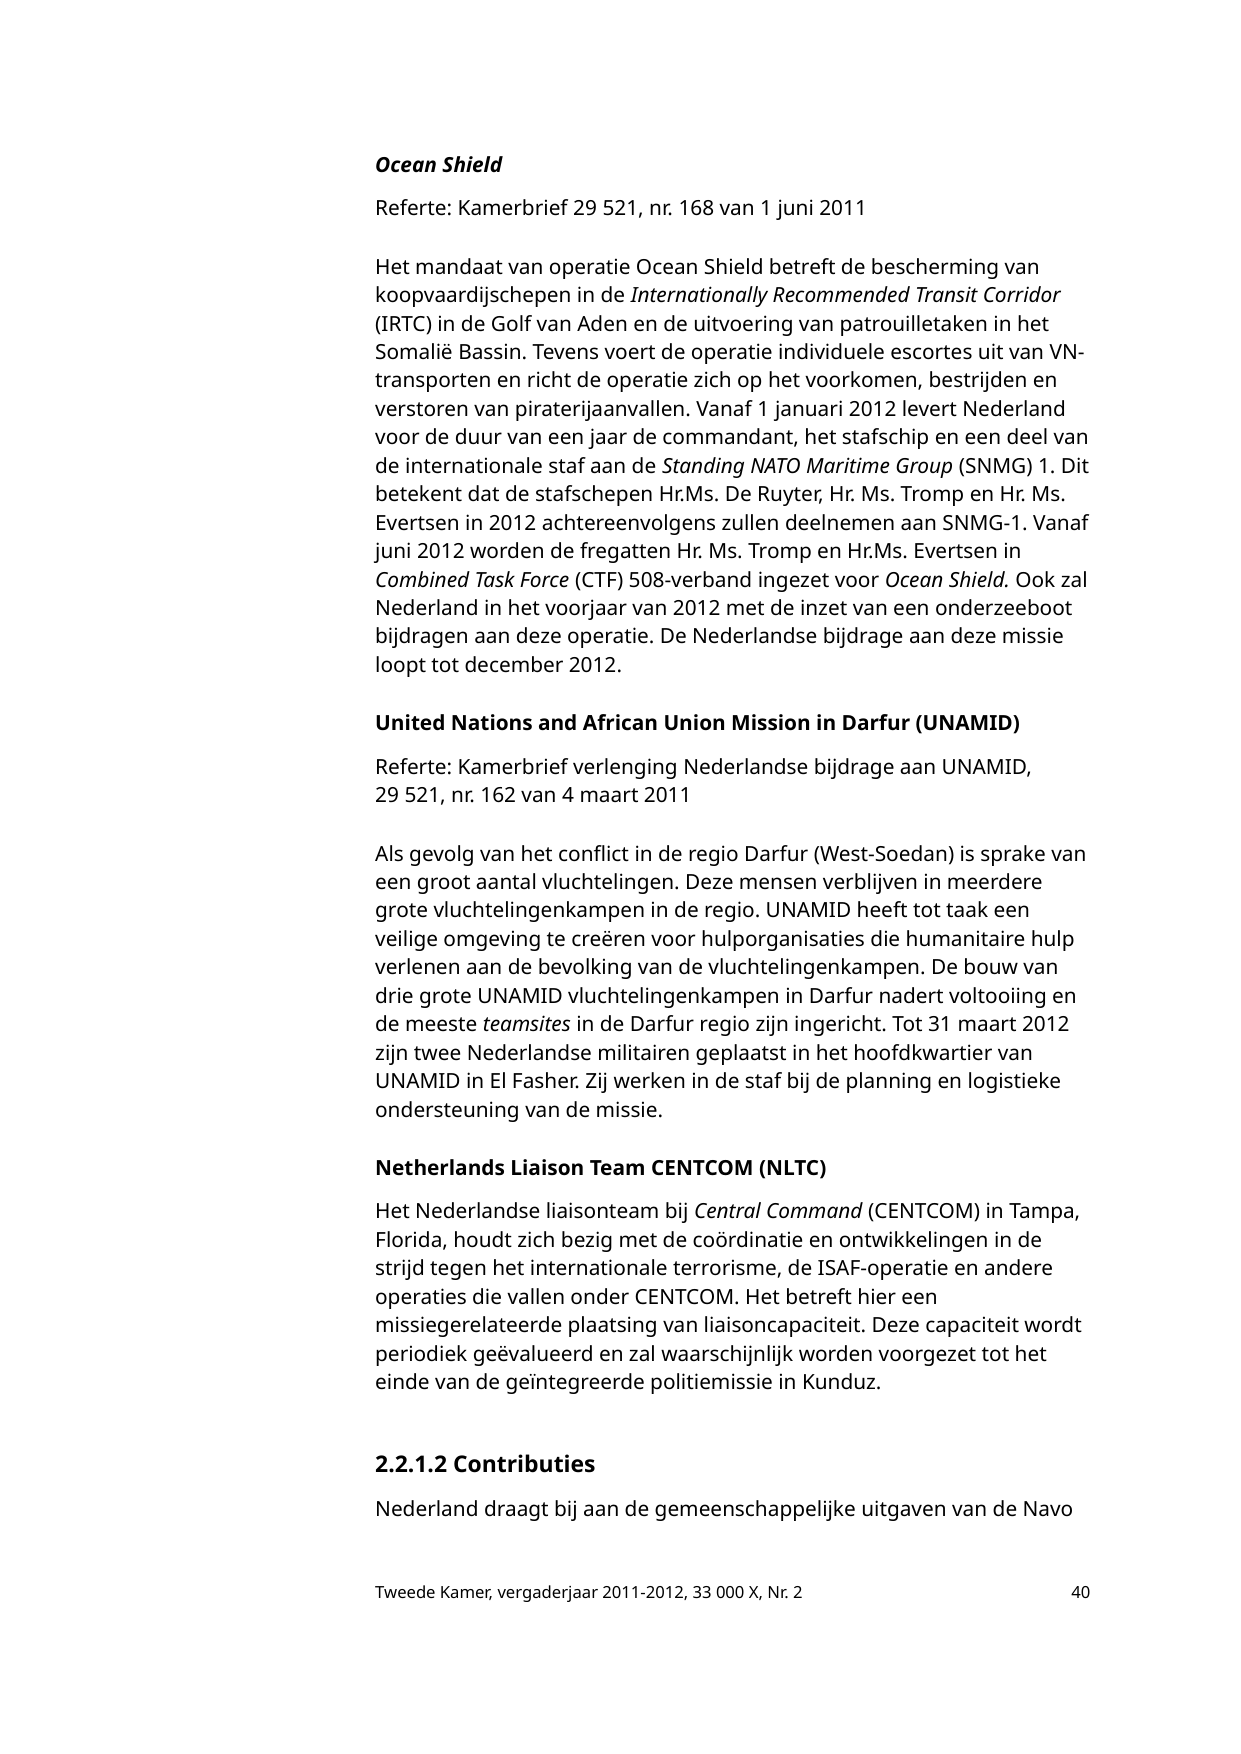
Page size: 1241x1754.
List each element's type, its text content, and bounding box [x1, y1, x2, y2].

text Het Nederlandse liaisonteam bij Central Command (CENTCOM) in Tampa, Florida, houdt zich bezig met de coördinatie en ontwikkelingen in de strijd tegen het internationale terrorisme, de ISAF-operatie en andere operaties die vallen onder CENTCOM. Het betreft hier een missiegerelateerde plaatsing van liaisoncapaciteit. Deze capaciteit wordt periodiek geëvalueerd en zal waarschijnlijk worden voorgezet tot het einde van de geïntegreerde politiemissie in Kunduz. [375, 1283, 1090, 1482]
text United Nations and African Union Mission in Darfur (UNAMID) [375, 795, 1090, 824]
text Als gevolg van het conflict in de regio Darfur (West-Soedan) is sprake van een groot aantal vluchtelingen. Deze mensen verblijven in meerdere grote vluchtelingenkampen in de regio. UNAMID heeft tot taak een veilige omgeving te creëren voor hulporganisaties die humanitaire hulp verlenen aan de bevolking van de vluchtelingenkampen. De bouw van drie grote UNAMID vluchtelingenkampen in Darfur nadert voltooiing en de meeste teamsites in de Darfur regio zijn ingericht. Tot 31 maart 2012 zijn twee Nederlandse militairen geplaatst in het hoofdkwartier van UNAMID in El Fasher. Zij werken in de staf bij de planning en logistieke ondersteuning van de missie. [375, 926, 1090, 1210]
text Referte: Kamerbrief verlenging Nederlandse bijdrage aan UNAMID, 29 521, nr. 162 van 4 maart 2011 [375, 839, 1090, 896]
text Het mandaat van operatie Ocean Shield betreft de bescherming van koopvaardijschepen in de Internationally Recommended Transit Corridor (IRTC) in de Golf van Aden en de uitvoering van patrouilletaken in het Somalië Bassin. Tevens voert de operatie individuele escortes uit van VN-transporten en richt de operatie zich op het voorkomen, bestrijden en verstoren van piraterijaanvallen. Vanaf 1 januari 2012 levert Nederland voor de duur van een jaar de commandant, het stafschip en een deel van de internationale staf aan de Standing NATO Maritime Group (SNMG) 1. Dit betekent dat de stafschepen Hr.Ms. De Ruyter, Hr. Ms. Tromp en Hr. Ms. Evertsen in 2012 achtereenvolgens zullen deelnemen aan SNMG-1. Vanaf juni 2012 worden de fregatten Hr. Ms. Tromp en Hr.Ms. Evertsen in Combined Task Force (CTF) 508-verband ingezet voor Ocean Shield. Ook zal Nederland in het voorjaar van 2012 met de inzet van een onderzeeboot bijdragen aan deze operatie. De Nederlandse bijdrage aan deze missie loopt tot december 2012. [375, 339, 1090, 765]
text Ocean Shield [375, 237, 1090, 265]
text Met de start van operatie Atalanta op 8 december 2008 is de eerder door Nederland bepleite EU-bijdrage aan de beveiliging van humanitaire transporten voor de kust van Somalië een feit geworden. Het mandaat van de EU-operatie loopt in december 2012 af. De hoofdtaken van deze missie bestaan uit escortering van VN-transporten van het World Food Programme en de missie van de Afrikaanse Unie in Somalië (AMISOM), de bescherming van kwetsbare schepen, het voorkomen, bestrijden en verstoren van piraterij en het monitoren van de bescherming van kwetsbare schepen, van piraterij en het monitoren van vissersactiviteiten voor de kust van Somalië. In 2012 bestaat de Nederlandse bijdrage uit de inzet van het fregat Hr.Ms. Van Amstel in de eerste helft van 2012. De Nederlandse deelneming is gepland tot en met mei 2012. [375, 150, 1090, 207]
text Netherlands Liaison Team CENTCOM (NLTC) [375, 1240, 1090, 1268]
text Referte: Kamerbrief 29 521, nr. 168 van 1 juni 2011 [375, 280, 1090, 309]
